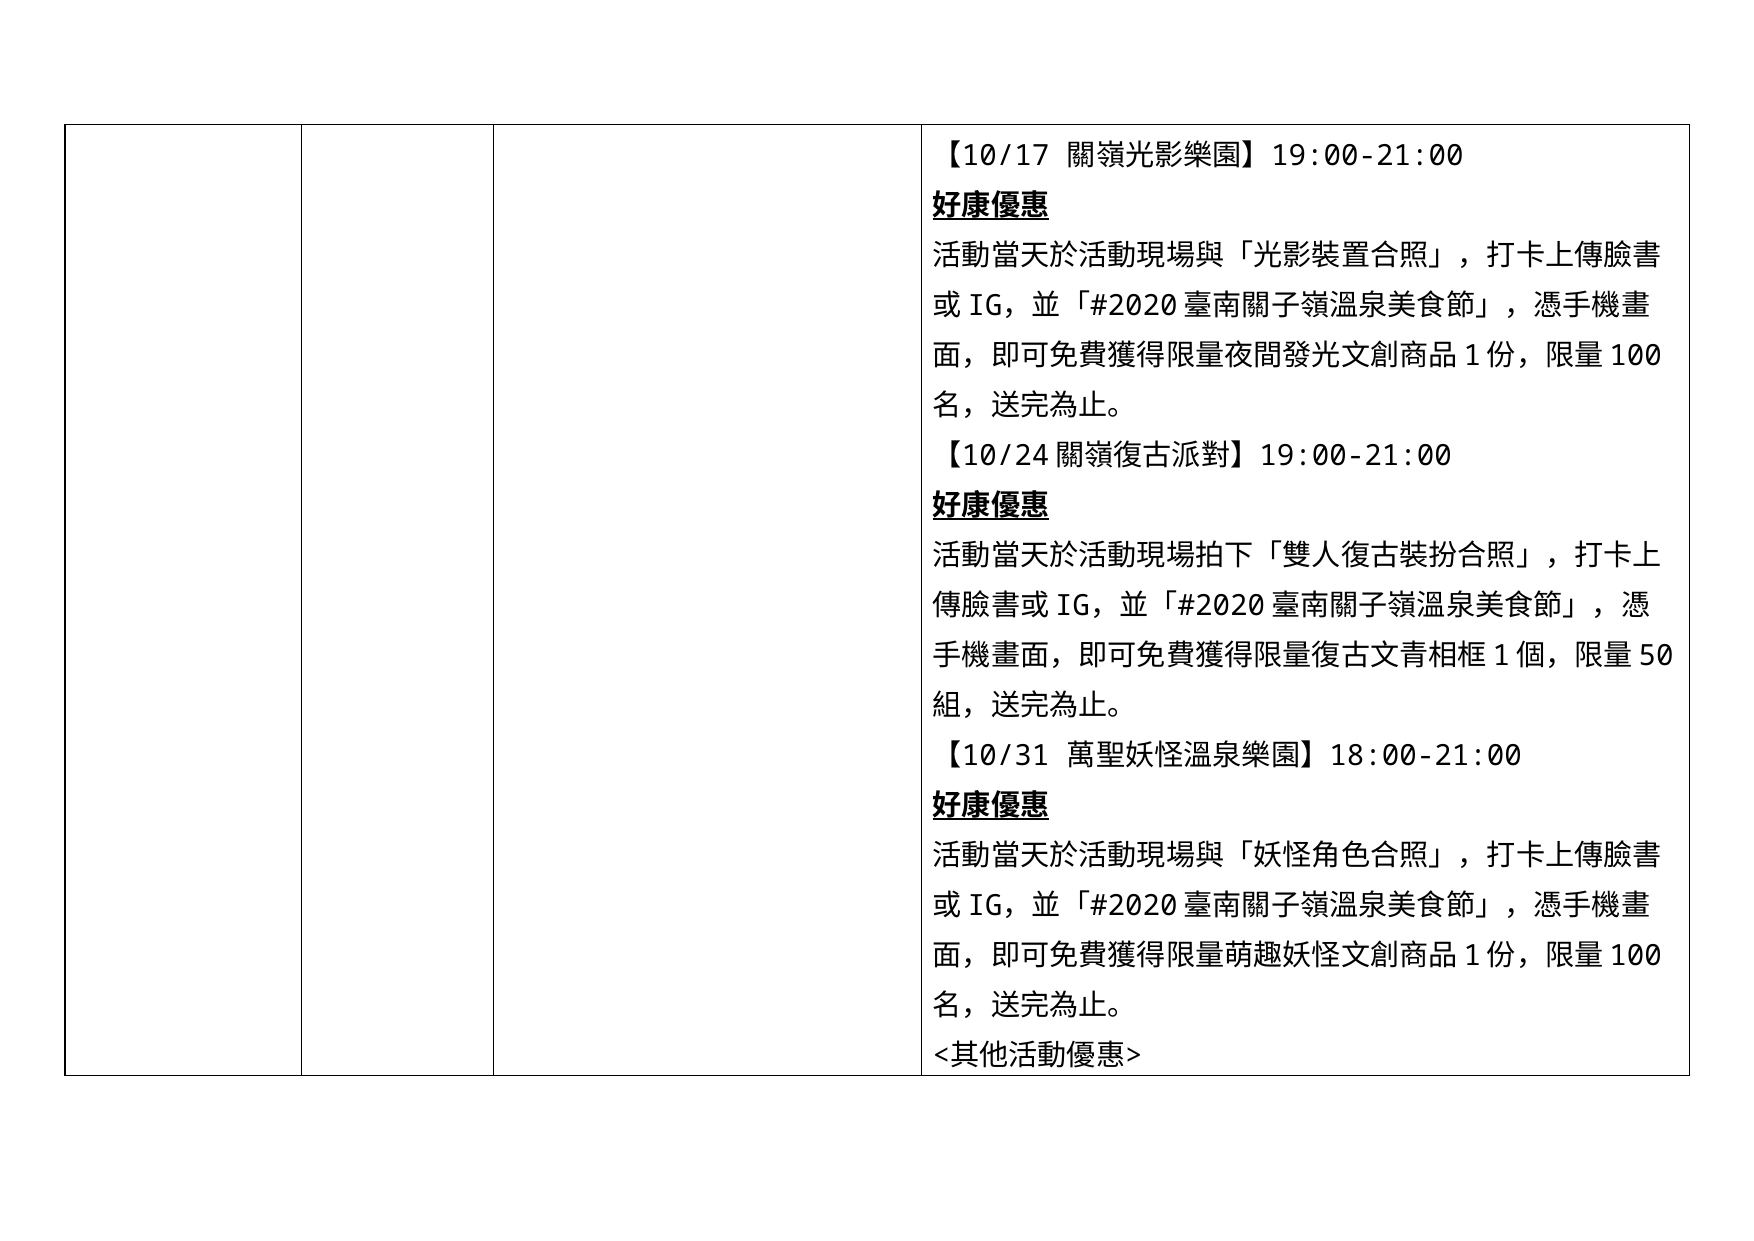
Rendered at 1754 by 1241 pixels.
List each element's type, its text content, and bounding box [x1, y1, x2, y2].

table_cell 活動網站： http://www.2020hello-gzl.com/about2/main.php?iid=1&mt=1 【9/19 開幕暨夜祭巡行】18:00-20:30 邀請民眾穿著浴衣、祭典服隨5米高之大型火王爺、大鵬金翅鳥以及19座Q萌小花燈一同巡繞關子嶺溫泉區，祈求在地百年的溫泉守護神-關子嶺火王爺庇佑一年平安，現場安排太鼓、音樂、火舞、陶笛隊音樂表演等，打造盛大熱鬧的開幕祭典！ 好康優惠 凡網路預約或現場報名成功並完成夜巡者，即可憑手環獲得「活動限定祭典冷感巾」1條。 活動加碼贈 開幕活動當天，於終點服台，拍照打卡上傳臉書或IG，並「#2020關子嶺溫泉美食節」，憑手機畫面，即可免費獲得限量DIY花草紙燈籠1份，限量100份，送完為止。 【10/17 關嶺光影樂園】19:00-21:00 好康優惠 活動當天於活動現場與「光影裝置合照」，打卡上傳臉書或IG，並「#2020臺南關子嶺溫泉美食節」，憑手機畫面，即可免費獲得限量夜間發光文創商品1份，限量100名，送完為止。 【10/24關嶺復古派對】19:00-21:00 好康優惠 活動當天於活動現場拍下「雙人復古裝扮合照」，打卡上傳臉書或IG，並「#2020臺南關子嶺溫泉美食節」，憑手機畫面，即可免費獲得限量復古文青相框1個，限量50組，送完為止。 【10/31 萬聖妖怪溫泉樂園】18:00-21:00 好康優惠 活動當天於活動現場與「妖怪角色合照」，打卡上傳臉書或IG，並「#2020臺南關子嶺溫泉美食節」，憑手機畫面，即可免費獲得限量萌趣妖怪文創商品1份，限量100名，送完為止。 <其他活動優惠> 假日市集(9/19~10/31 14:00-18:00) 週週提供上百件免費浴衣體驗、美食、DIY手作體驗及精彩街頭藝人表演，今年更規劃主題周讓您每週都有不同的體驗！ Q萌燈飾抽好禮 民眾於活動期間，至指定店家，與業者特色燈飾拍下合照，至「台南旅遊」臉書粉絲團指定文章下方留言附上照片、標記3位好友、「#2020臺南關子嶺溫泉美食節」，即有機會抽中現金禮券(10名)或關子嶺湯屋券(10名)。 限定優惠好康 活動期間至指定店家，累計消費滿NT$500元以上，憑店家發票或收據，即可至假日市集服務台獲得「福引抽獎資格1次」。獲得之獎項，可以依兌換券備註之指定店家憑券使用。獎項有IPhoneSE2手機(限量1支)、關子嶺溫泉住宿券(限量10名)、桶仔雞1隻(限量10名)、戶外風呂泡湯券(限量50名)、現煮咖啡1杯(限量100杯)、其他泡湯及美食獎項。 [922, 125, 1689, 1075]
table_cell [302, 125, 493, 1075]
table_cell [66, 125, 301, 1075]
table_cell [494, 125, 921, 1075]
